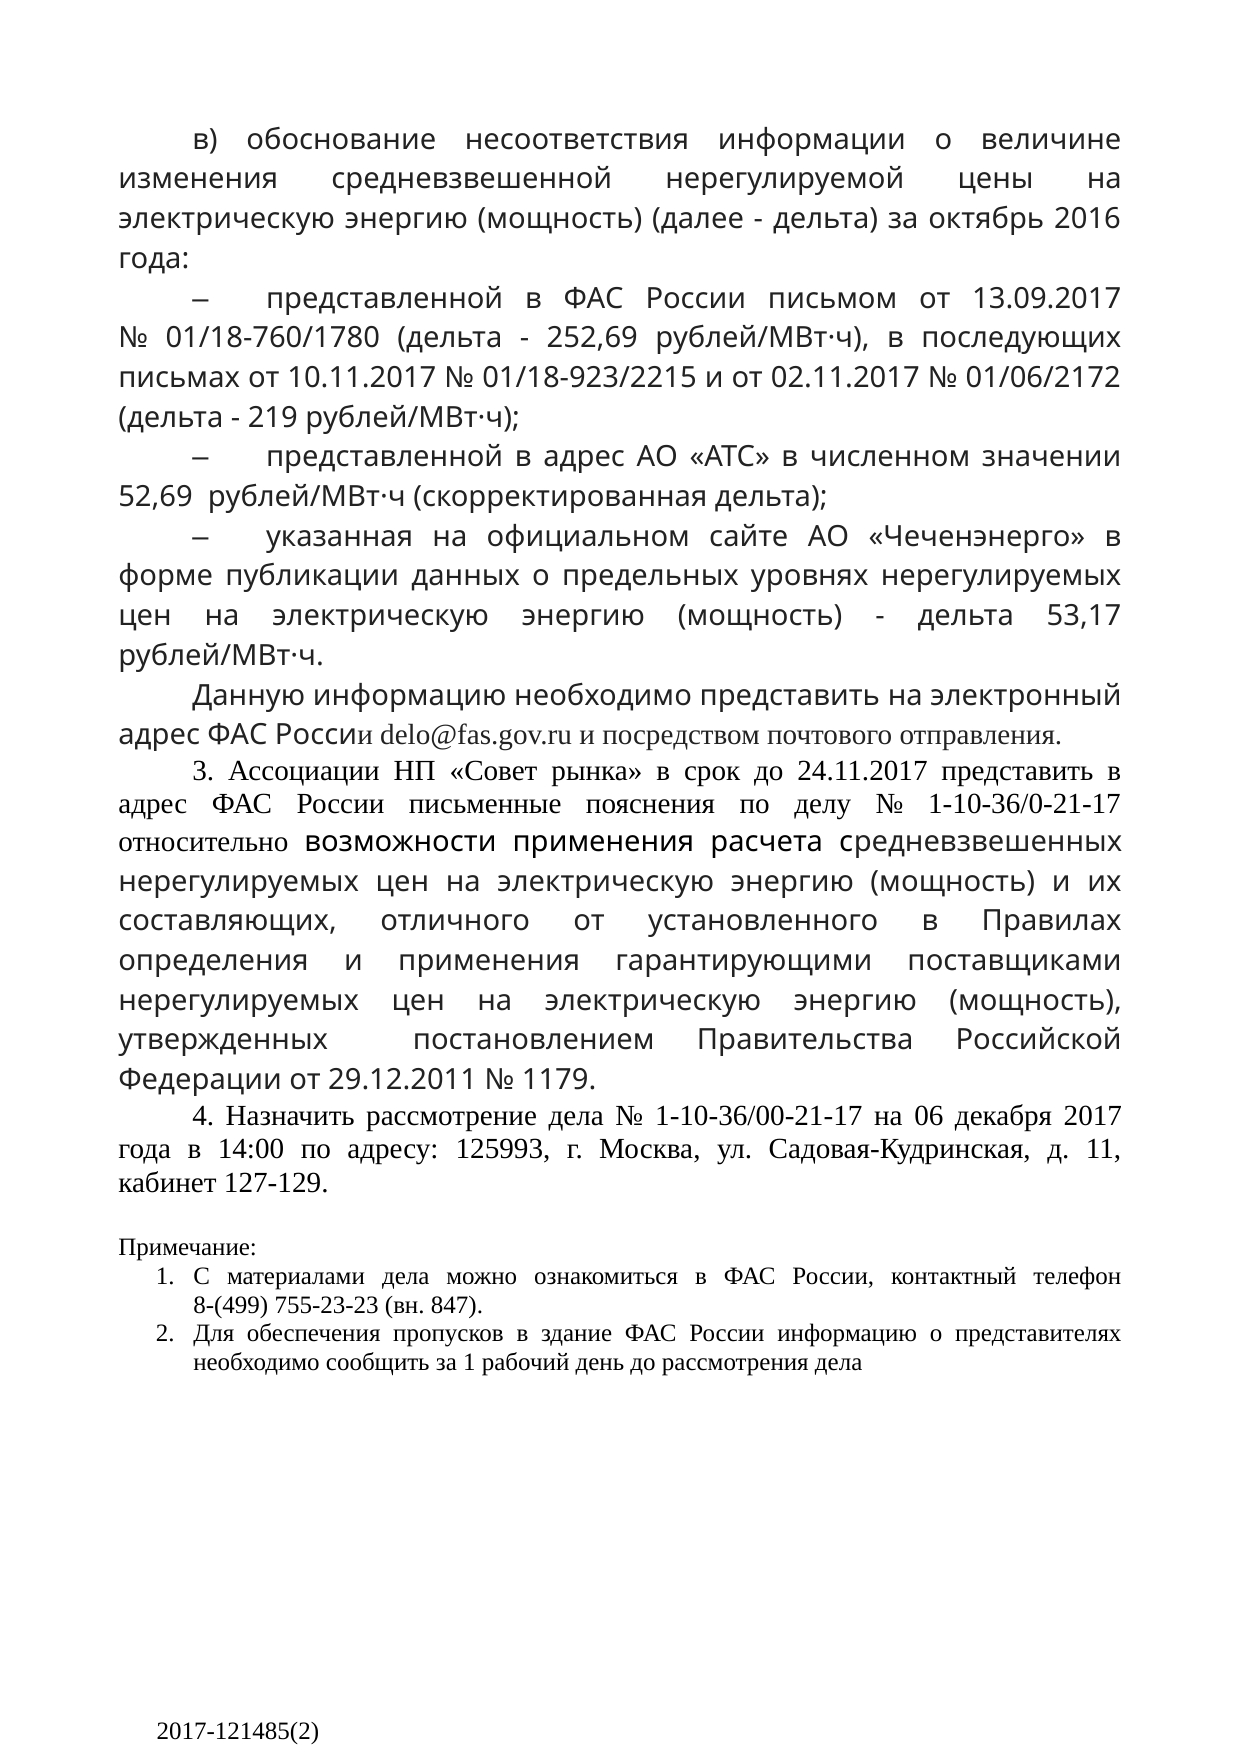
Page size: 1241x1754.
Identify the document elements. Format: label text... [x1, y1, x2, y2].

list указанная на официальном сайте АО «Чеченэнерго» в форме публикации данных о предельных уровнях нерегулируемых цен на электрическую энергию (мощность) - дельта 53,17 рублей/МВт·ч. [118, 515, 1122, 674]
text Примечание: [118, 1232, 1122, 1261]
list Для обеспечения пропусков в здание ФАС России информацию о представителях необходимо сообщить за 1 рабочий день до рассмотрения дела [156, 1318, 1122, 1376]
text Данную информацию необходимо представить на электронный адрес ФАС России delo@fas.gov.ru и посредством почтового отправления. [118, 674, 1122, 753]
text в) обоснование несоответствия информации о величине изменения средневзвешенной нерегулируемой цены на электрическую энергию (мощность) (далее - дельта) за октябрь 2016 года: [118, 118, 1122, 277]
list С материалами дела можно ознакомиться в ФАС России, контактный телефон 8-(499) 755-23-23 (вн. 847). [156, 1261, 1122, 1318]
list представленной в адрес АО «АТС» в численном значении 52,69 рублей/МВт·ч (скорректированная дельта); [118, 436, 1122, 515]
text 3. Ассоциации НП «Совет рынка» в срок до 24.11.2017 представить в адрес ФАС России письменные пояснения по делу № 1-10-36/0-21-17 относительно возможности применения расчета средневзвешенных нерегулируемых цен на электрическую энергию (мощность) и их составляющих, отличного от установленного в Правилах определения и применения гарантирующими поставщиками нерегулируемых цен на электрическую энергию (мощность), утвержденных постановлением Правительства Российской Федерации от 29.12.2011 № 1179. [118, 753, 1122, 1098]
list представленной в ФАС России письмом от 13.09.2017 № 01/18-760/1780 (дельта - 252,69 рублей/МВт·ч), в последующих письмах от 10.11.2017 № 01/18-923/2215 и от 02.11.2017 № 01/06/2172 (дельта - 219 рублей/МВт·ч); [118, 277, 1122, 436]
text 4. Назначить рассмотрение дела № 1-10-36/00-21-17 на 06 декабря 2017 года в 14:00 по адресу: 125993, г. Москва, ул. Садовая-Кудринская, д. 11, кабинет 127-129. [118, 1098, 1122, 1199]
